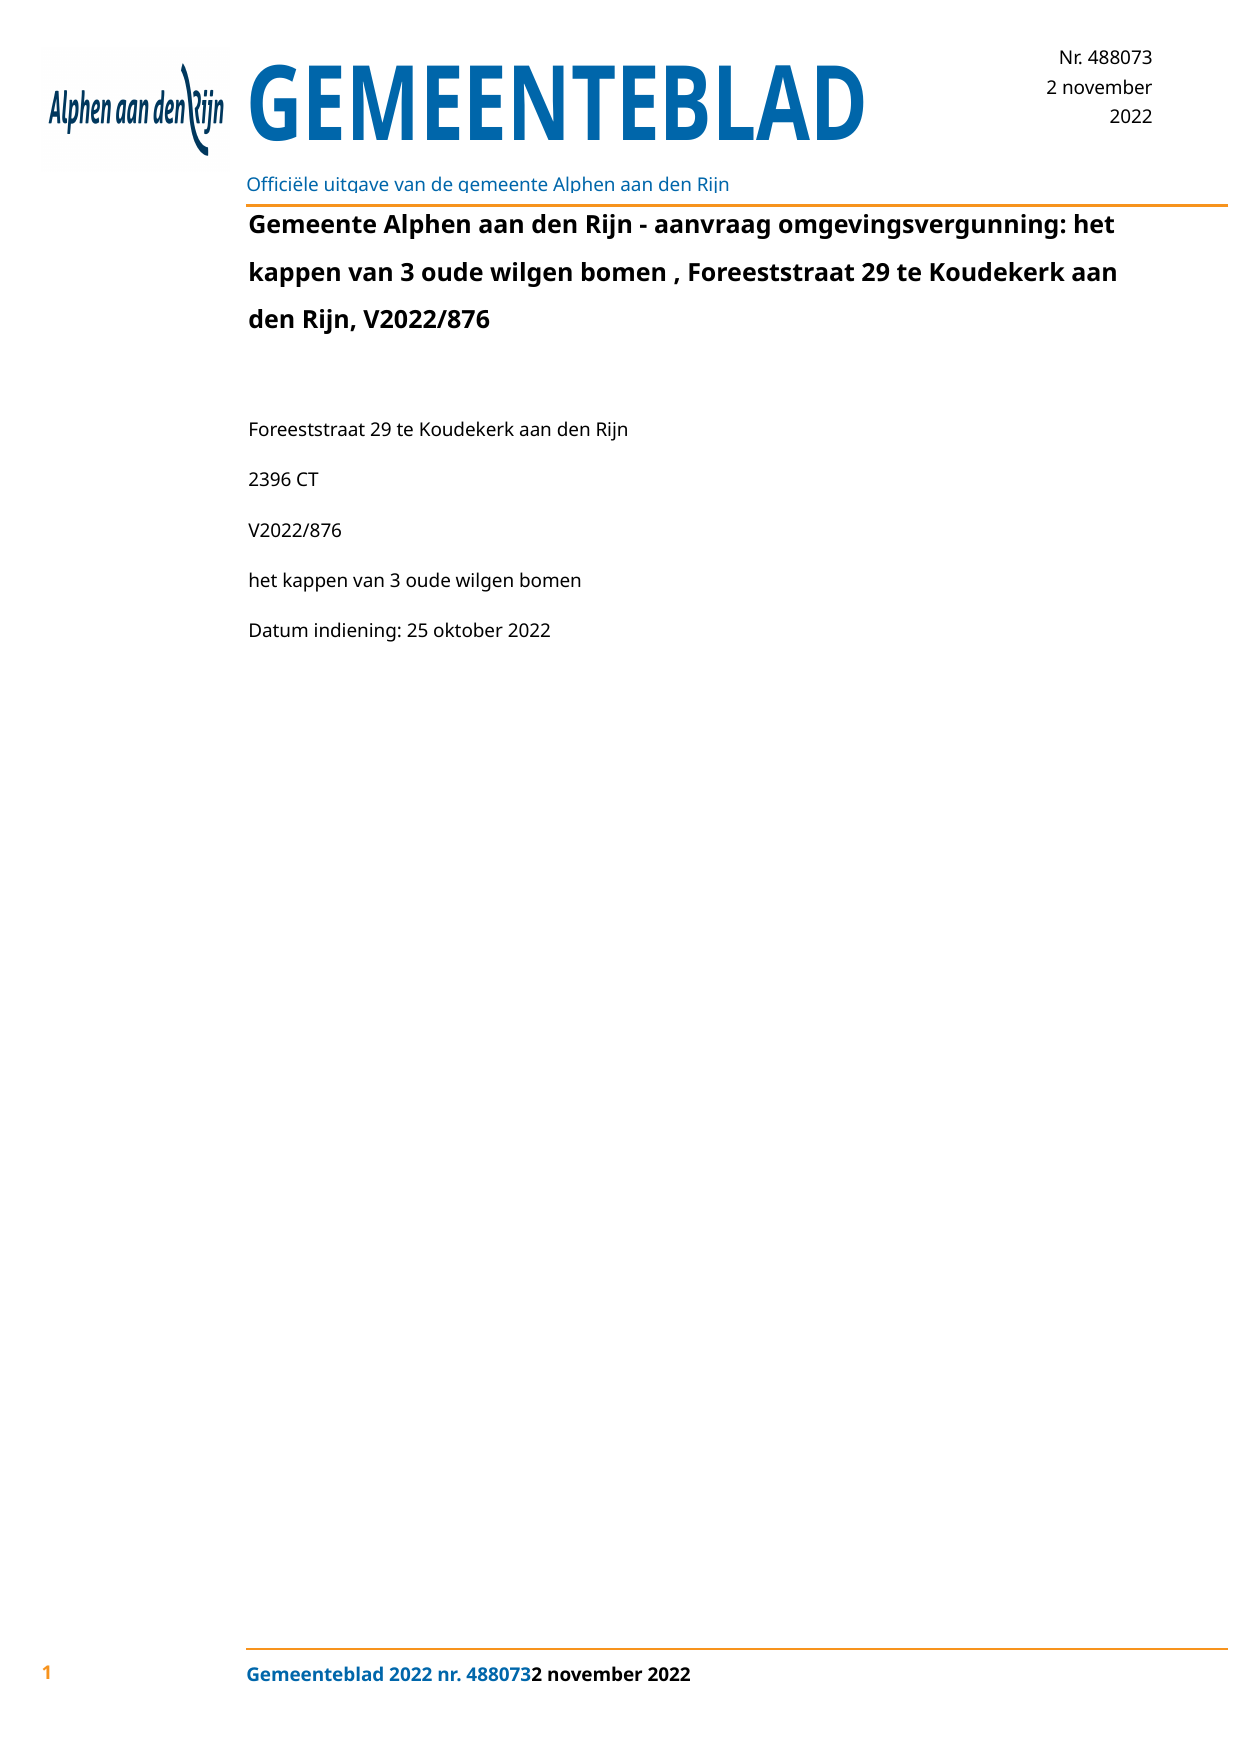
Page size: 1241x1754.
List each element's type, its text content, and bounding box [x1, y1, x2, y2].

text Datum indiening: 25 oktober 2022 [248, 618, 1152, 643]
text het kappen van 3 oude wilgen bomen [248, 567, 1152, 593]
text V2022/876 [248, 517, 1152, 542]
text Gemeente Alphen aan den Rijn - aanvraag omgevingsvergunning: het kappen van 3 oude wilgen bomen , Foreeststraat 29 te Koudekerk aan den Rijn, V2022/876 [248, 207, 1152, 336]
text Foreeststraat 29 te Koudekerk aan den Rijn [248, 416, 1152, 442]
text 2396 CT [248, 466, 1152, 492]
picture [41, 47, 231, 172]
